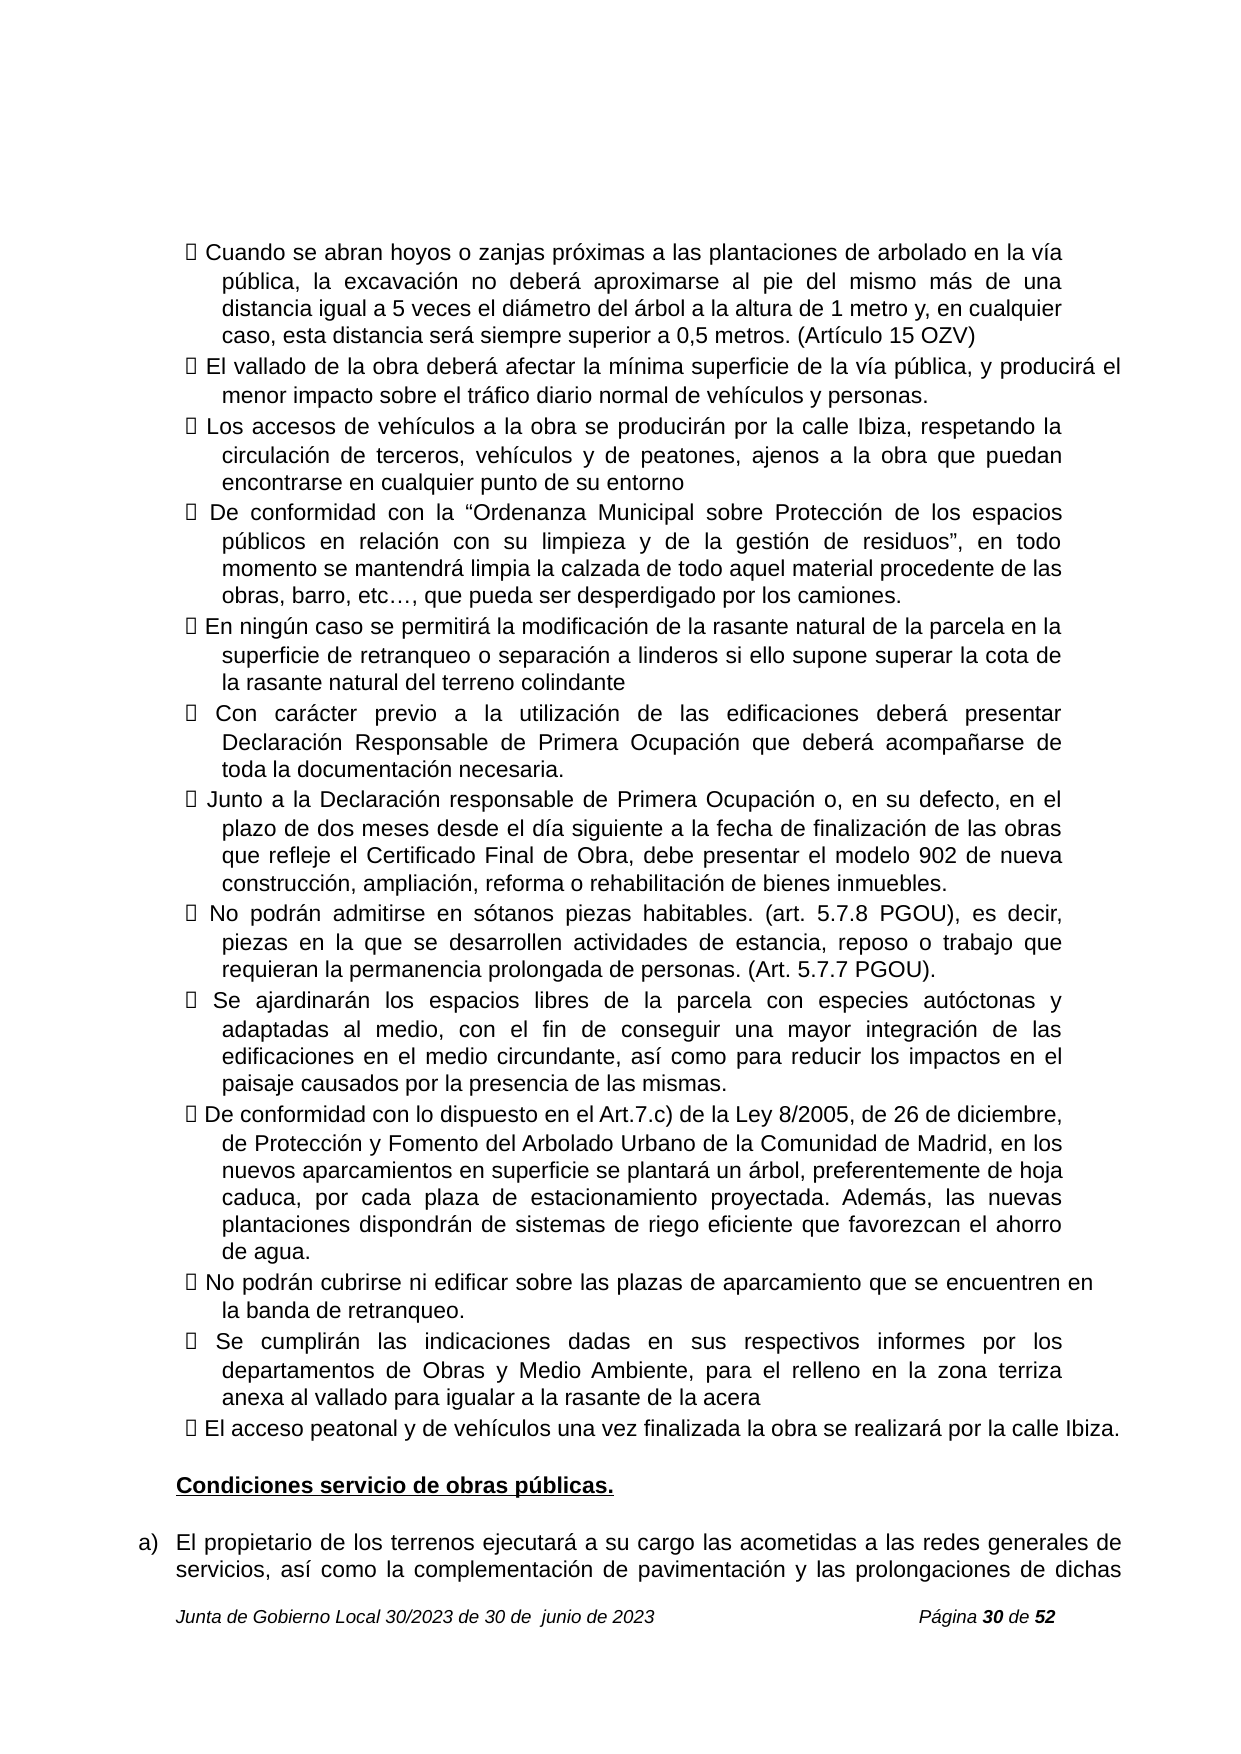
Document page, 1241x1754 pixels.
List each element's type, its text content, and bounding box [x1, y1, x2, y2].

text  El vallado de la obra deberá afectar la mínima superficie de la vía pública, y producirá el menor impacto sobre el tráfico diario normal de vehículos y personas. [184, 350, 1122, 408]
text  No podrán admitirse en sótanos piezas habitables. (art. 5.7.8 PGOU), es decir, piezas en la que se desarrollen actividades de estancia, reposo o trabajo que requieran la permanencia prolongada de personas. (Art. 5.7.7 PGOU). [184, 897, 1063, 982]
text  El acceso peatonal y de vehículos una vez finalizada la obra se realizará por la calle Ibiza. [184, 1412, 1122, 1443]
text  Cuando se abran hoyos o zanjas próximas a las plantaciones de arbolado en la vía pública, la excavación no deberá aproximarse al pie del mismo más de una distancia igual a 5 veces el diámetro del árbol a la altura de 1 metro y, en cualquier caso, esta distancia será siempre superior a 0,5 metros. (Artículo 15 OZV) [184, 236, 1063, 349]
text  Se cumplirán las indicaciones dadas en sus respectivos informes por los departamentos de Obras y Medio Ambiente, para el relleno en la zona terriza anexa al vallado para igualar a la rasante de la acera [184, 1325, 1063, 1410]
text  Los accesos de vehículos a la obra se producirán por la calle Ibiza, respetando la circulación de terceros, vehículos y de peatones, ajenos a la obra que puedan encontrarse en cualquier punto de su entorno [184, 409, 1063, 495]
text  En ningún caso se permitirá la modificación de la rasante natural de la parcela en la superficie de retranqueo o separación a linderos si ello supone superar la cota de la rasante natural del terreno colindante [184, 610, 1063, 695]
text  Se ajardinarán los espacios libres de la parcela con especies autóctonas y adaptadas al medio, con el fin de conseguir una mayor integración de las edificaciones en el medio circundante, así como para reducir los impactos en el paisaje causados por la presencia de las mismas. [184, 984, 1063, 1096]
text  De conformidad con lo dispuesto en el Art.7.c) de la Ley 8/2005, de 26 de diciembre, de Protección y Fomento del Arbolado Urbano de la Comunidad de Madrid, en los nuevos aparcamientos en superficie se plantará un árbol, preferentemente de hoja caduca, por cada plaza de estacionamiento proyectada. Además, las nuevas plantaciones dispondrán de sistemas de riego eficiente que favorezcan el ahorro de agua. [184, 1097, 1063, 1264]
text Condiciones servicio de obras públicas. [176, 1472, 1064, 1499]
list El propietario de los terrenos ejecutará a su cargo las acometidas a las redes generales de servicios, así como la complementación de pavimentación y las prolongaciones de dichas [138, 1529, 1122, 1582]
text  De conformidad con la “Ordenanza Municipal sobre Protección de los espacios públicos en relación con su limpieza y de la gestión de residuos”, en todo momento se mantendrá limpia la calzada de todo aquel material procedente de las obras, barro, etc…, que pueda ser desperdigado por los camiones. [184, 496, 1063, 609]
text  Con carácter previo a la utilización de las edificaciones deberá presentar Declaración Responsable de Primera Ocupación que deberá acompañarse de toda la documentación necesaria. [184, 697, 1063, 782]
text  No podrán cubrirse ni edificar sobre las plazas de aparcamiento que se encuentren en la banda de retranqueo. [184, 1265, 1095, 1324]
text  Junto a la Declaración responsable de Primera Ocupación o, en su defecto, en el plazo de dos meses desde el día siguiente a la fecha de finalización de las obras que refleje el Certificado Final de Obra, debe presentar el modelo 902 de nueva construcción, ampliación, reforma o rehabilitación de bienes inmuebles. [184, 783, 1063, 896]
